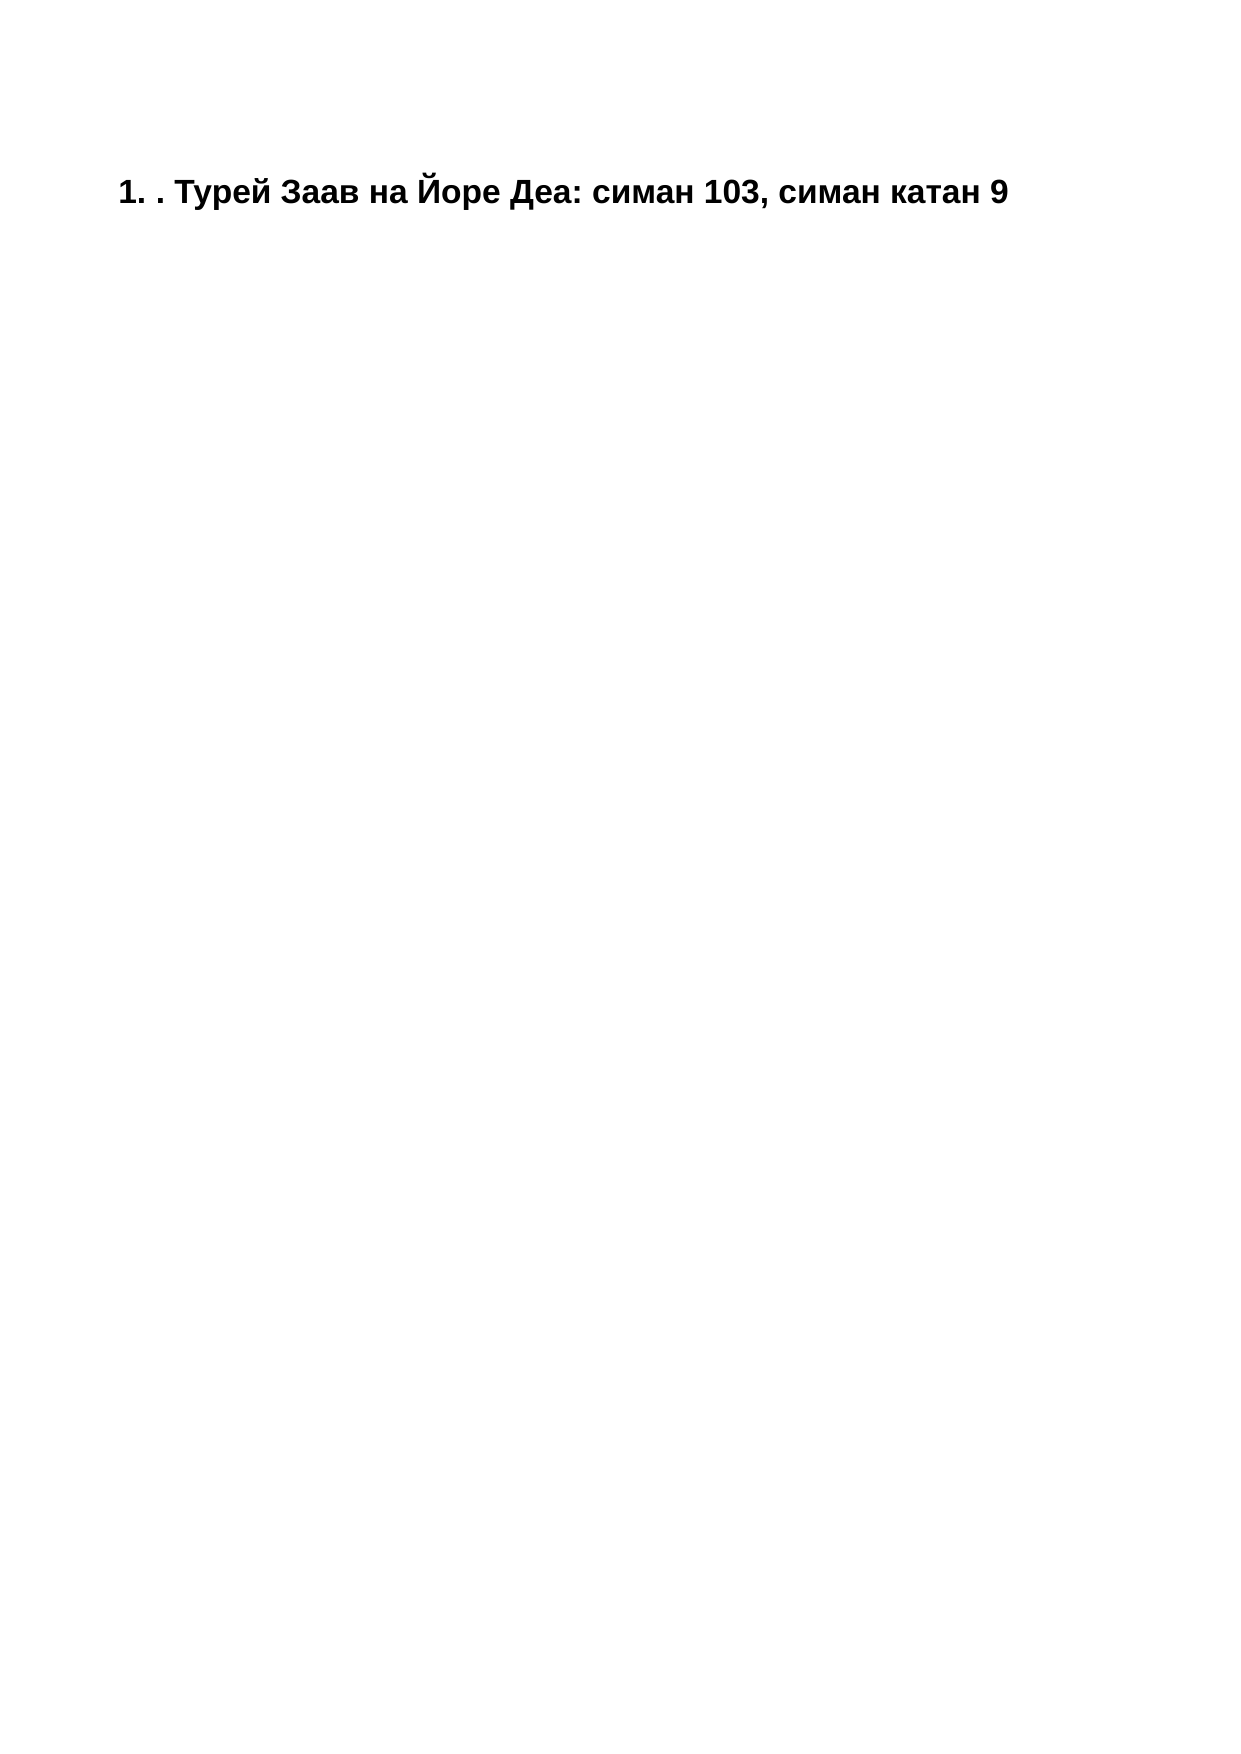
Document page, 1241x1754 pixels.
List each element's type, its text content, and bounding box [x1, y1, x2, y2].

subtitle . Турей Заав на Йоре Деа: симан 103, симан катан 9 [118, 147, 1122, 176]
